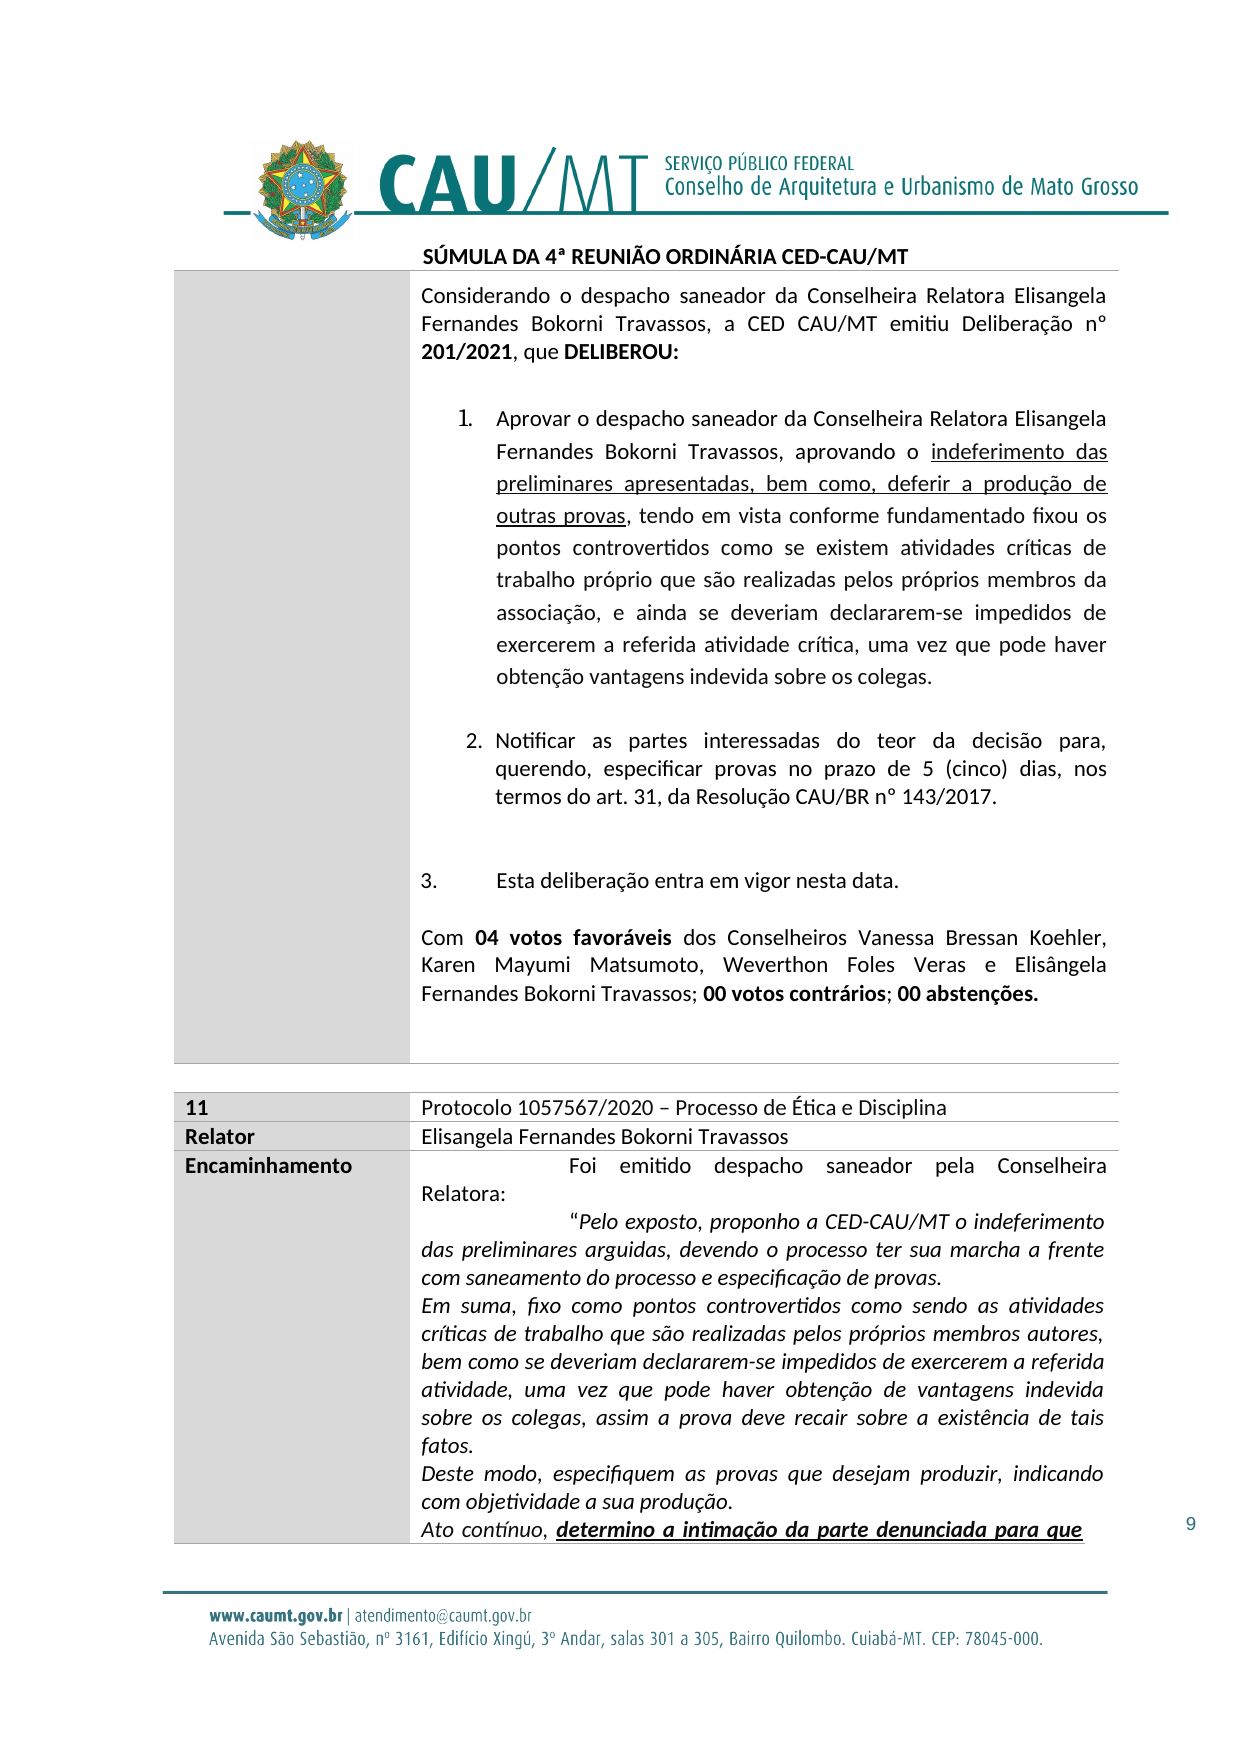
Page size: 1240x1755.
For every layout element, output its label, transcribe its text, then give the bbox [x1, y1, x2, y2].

table_header 11 [174, 1093, 410, 1121]
table_cell Foi emitido despacho saneador pela Conselheira Relatora: “Pelo exposto, proponho a CED-CAU/MT o indeferimento das preliminares arguidas, devendo o processo ter sua marcha a frente com saneamento do processo e especificação de provas. Em suma, fixo como pontos controvertidos como sendo as atividades críticas de trabalho que são realizadas pelos próprios membros autores, bem como se deveriam declararem-se impedidos de exercerem a referida atividade, uma vez que pode haver obtenção de vantagens indevida sobre os colegas, assim a prova deve recair sobre a existência de tais fatos. Deste modo, especifiquem as provas que desejam produzir, indicando com objetividade a sua produção. Ato contínuo, determino a intimação da parte denunciada para que [410, 1151, 1119, 1543]
table_cell Relator [174, 1122, 410, 1150]
table_cell Encaminhamento [174, 1151, 410, 1543]
table_cell Elisangela Fernandes Bokorni Travassos [410, 1122, 1119, 1150]
table_cell Considerando o despacho saneador da Conselheira Relatora Elisangela Fernandes Bokorni Travassos, a CED CAU/MT emitiu Deliberação nº 201/2021, que DELIBEROU: Aprovar o despacho saneador da Conselheira Relatora Elisangela Fernandes Bokorni Travassos, aprovando o indeferimento das preliminares apresentadas, bem como, deferir a produção de outras provas, tendo em vista conforme fundamentado fixou os pontos controvertidos como se existem atividades críticas de trabalho próprio que são realizadas pelos próprios membros da associação, e ainda se deveriam declararem-se impedidos de exercerem a referida atividade crítica, uma vez que pode haver obtenção vantagens indevida sobre os colegas. Notificar as partes interessadas do teor da decisão para, querendo, especificar provas no prazo de 5 (cinco) dias, nos termos do art. 31, da Resolução CAU/BR nº 143/2017. Esta deliberação entra em vigor nesta data. Com 04 votos favoráveis dos Conselheiros Vanessa Bressan Koehler, Karen Mayumi Matsumoto, Weverthon Foles Veras e Elisângela Fernandes Bokorni Travassos; 00 votos contrários; 00 abstenções. [410, 271, 1119, 1063]
table_cell [174, 271, 410, 1063]
table_header Protocolo 1057567/2020 – Processo de Ética e Disciplina [410, 1093, 1119, 1121]
